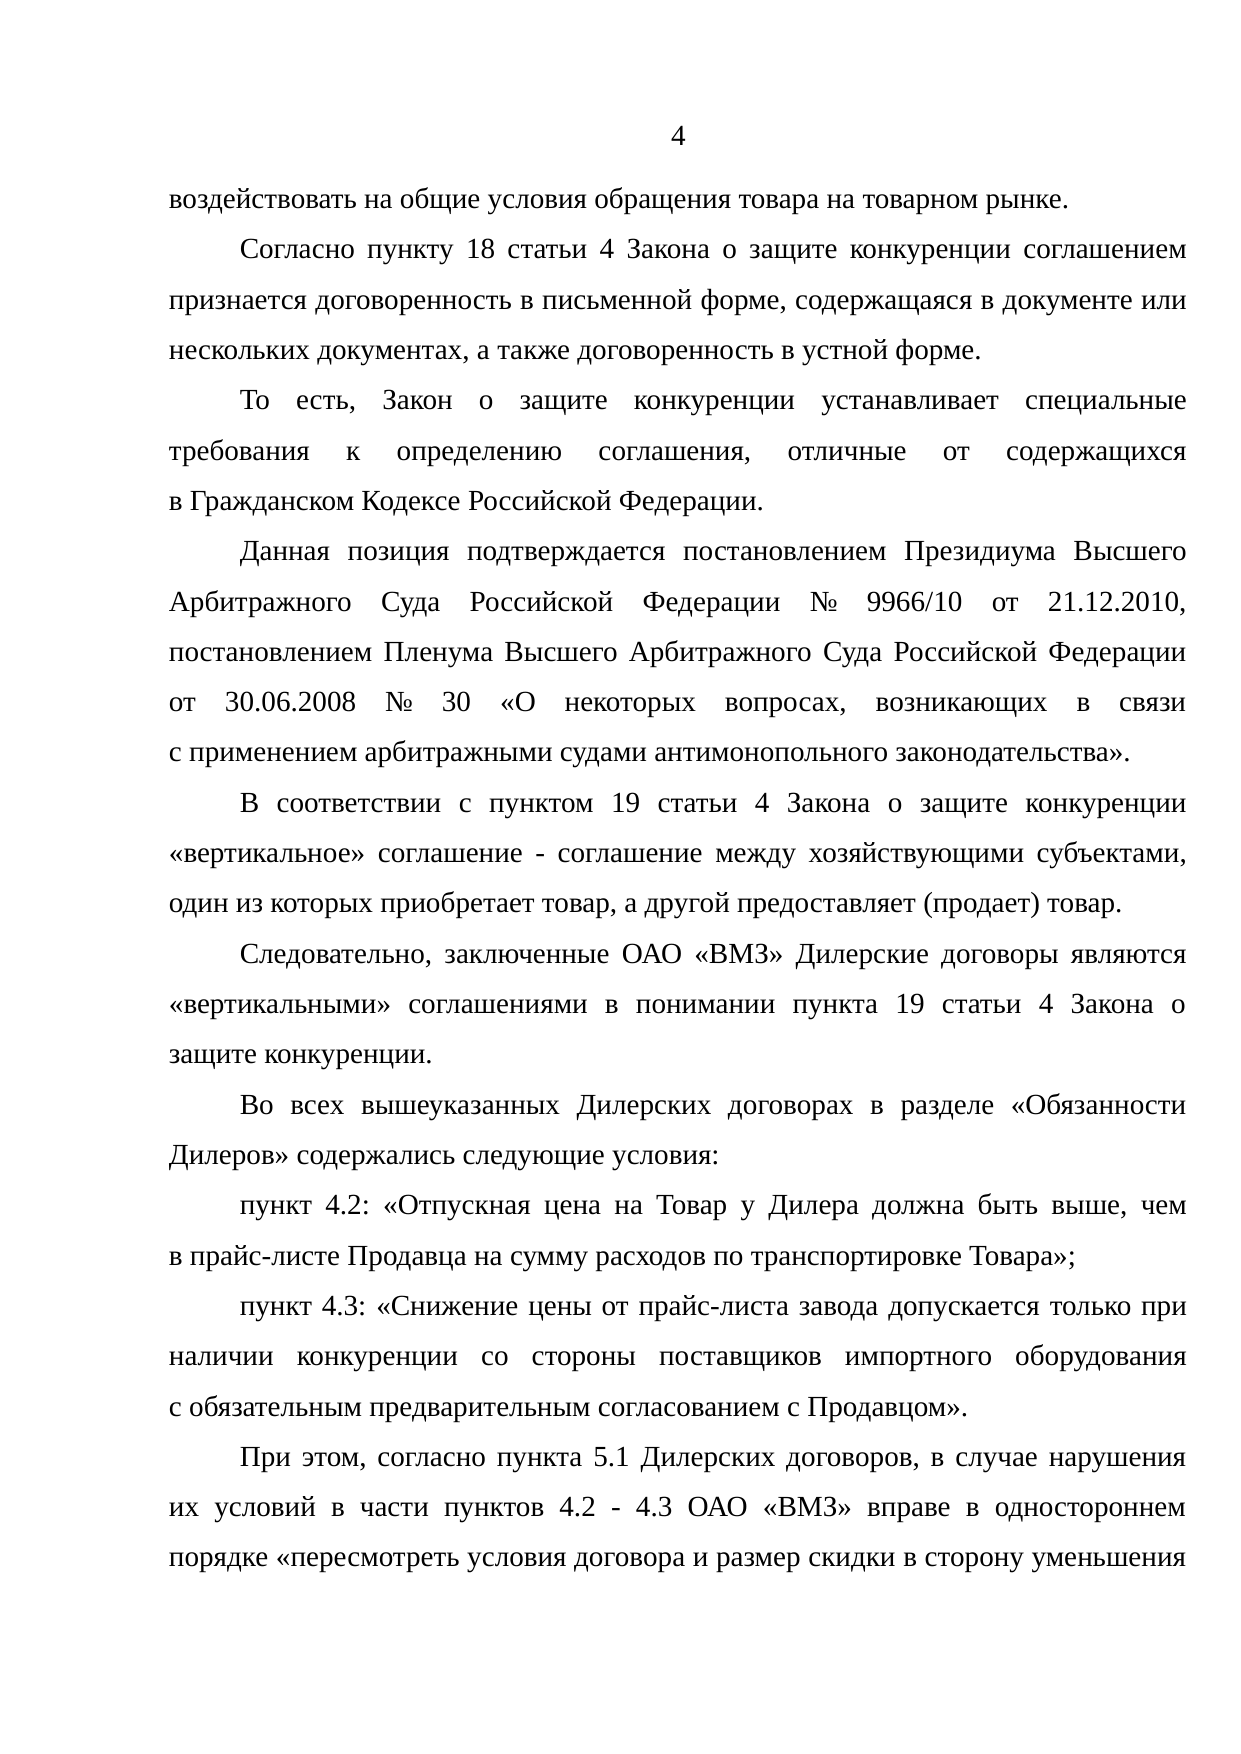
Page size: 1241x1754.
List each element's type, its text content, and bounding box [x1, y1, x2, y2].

text В соответствии с пунктом 19 статьи 4 Закона о защите конкуренции «вертикальное» соглашение - соглашение между хозяйствующими субъектами, один из которых приобретает товар, а другой предоставляет (продает) товар. [169, 785, 1187, 919]
text воздействовать на общие условия обращения товара на товарном рынке. [169, 181, 1187, 215]
text Следовательно, заключенные ОАО «ВМЗ» Дилерские договоры являются «вертикальными» соглашениями в понимании пункта 19 статьи 4 Закона о защите конкуренции. [169, 936, 1187, 1070]
text Согласно пункту 18 статьи 4 Закона о защите конкуренции соглашением признается договоренность в письменной форме, содержащаяся в документе или нескольких документах, а также договоренность в устной форме. [169, 231, 1187, 366]
text Во всех вышеуказанных Дилерских договорах в разделе «Обязанности Дилеров» содержались следующие условия: [169, 1087, 1187, 1171]
text пункт 4.2: «Отпускная цена на Товар у Дилера должна быть выше, чем в прайс-листе Продавца на сумму расходов по транспортировке Товара»; [169, 1187, 1187, 1271]
text При этом, согласно пункта 5.1 Дилерских договоров, в случае нарушения их условий в части пунктов 4.2 - 4.3 ОАО «ВМЗ» вправе в одностороннем порядке «пересмотреть условия договора и размер скидки в сторону уменьшения [169, 1439, 1187, 1573]
text пункт 4.3: «Снижение цены от прайс-листа завода допускается только при наличии конкуренции со стороны поставщиков импортного оборудования с обязательным предварительным согласованием с Продавцом». [169, 1288, 1187, 1422]
text Данная позиция подтверждается постановлением Президиума Высшего Арбитражного Суда Российской Федерации № 9966/10 от 21.12.2010, постановлением Пленума Высшего Арбитражного Суда Российской Федерации от 30.06.2008 № 30 «О некоторых вопросах, возникающих в связи с применением арбитражными судами антимонопольного законодательства». [169, 533, 1187, 768]
text То есть, Закон о защите конкуренции устанавливает специальные требования к определению соглашения, отличные от содержащихся в Гражданском Кодексе Российской Федерации. [169, 382, 1187, 517]
